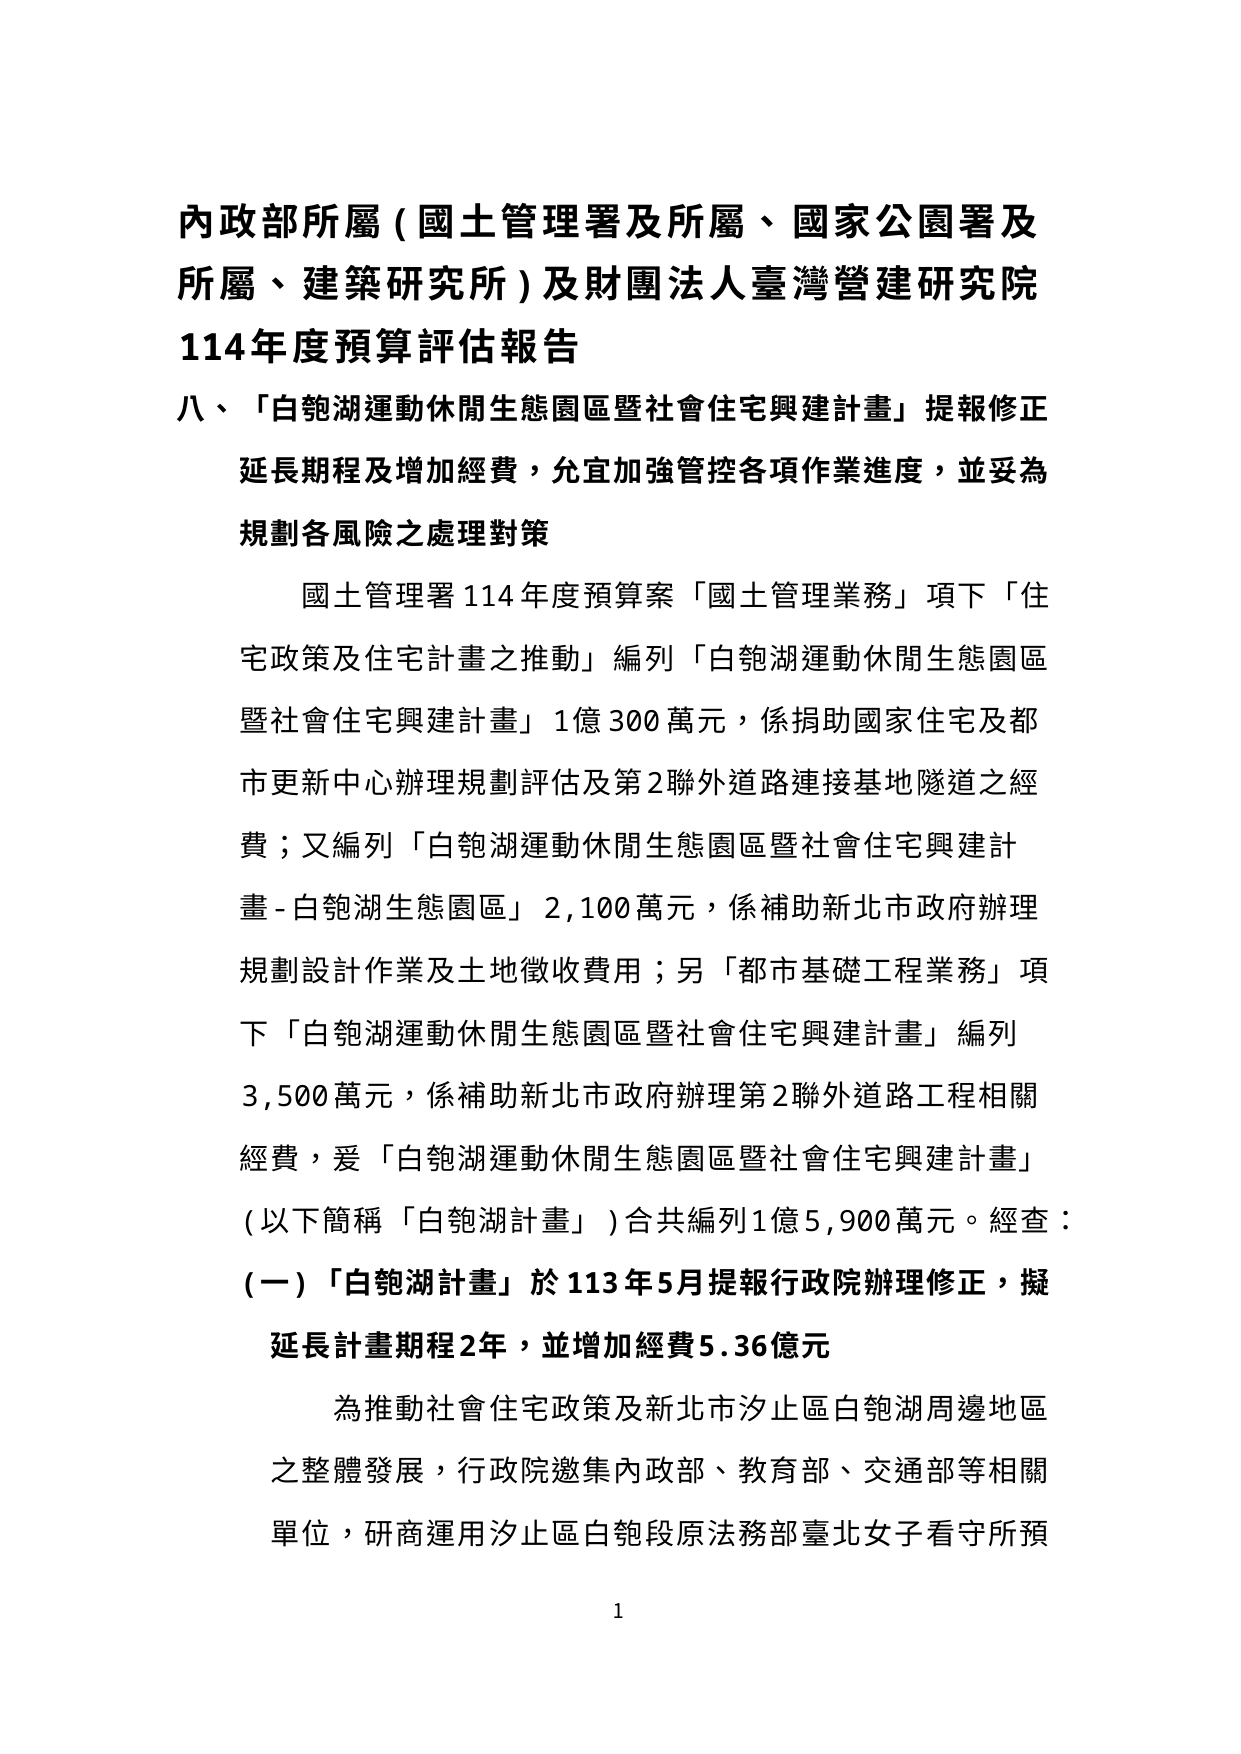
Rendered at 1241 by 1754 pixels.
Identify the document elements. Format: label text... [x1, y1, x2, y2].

text 八、「白匏湖運動休閒生態園區暨社會住宅興建計畫」提報修正延長期程及增加經費，允宜加強管控各項作業進度，並妥為規劃各風險之處理對策 [176, 365, 1061, 552]
text 國土管理署114年度預算案「國土管理業務」項下「住宅政策及住宅計畫之推動」編列「白匏湖運動休閒生態園區暨社會住宅興建計畫」1億300萬元，係捐助國家住宅及都市更新中心辦理規劃評估及第2聯外道路連接基地隧道之經費；又編列「白匏湖運動休閒生態園區暨社會住宅興建計畫-白匏湖生態園區」2,100萬元，係補助新北市政府辦理規劃設計作業及土地徵收費用；另「都市基礎工程業務」項下「白匏湖運動休閒生態園區暨社會住宅興建計畫」編列3,500萬元，係補助新北市政府辦理第2聯外道路工程相關經費，爰「白匏湖運動休閒生態園區暨社會住宅興建計畫」(以下簡稱「白匏湖計畫」)合共編列1億5,900萬元。經查： [234, 552, 1061, 1240]
text 內政部所屬(國土管理署及所屬、國家公園署及所屬、建築研究所)及財團法人臺灣營建研究院114年度預算評估報告 [176, 177, 1061, 365]
text 為推動社會住宅政策及新北市汐止區白匏湖周邊地區之整體發展，行政院邀集內政部、教育部、交通部等相關單位，研商運用汐止區白匏段原法務部臺北女子看守所預定地，並由國土管理署提出「白匏湖計畫」先導計畫，經行政院於111年10月間原則同意辦理。嗣國土管理署於112年5月提報「白匏湖計畫」，並於112年10月經行政院核定，該計畫辦理項目包括：1.規劃興辦結合日照、托嬰、托幼等社福設施之全齡友善優質社會住宅；2.打造多功能運動園區；3.規劃聯外道路串聯汐止、南港市區及國道3號，以及TOD低碳運輸拓寬高速公路陸橋；4.建置休閒生態園區、規劃設置全區步道系統，串聯整體生態休閒文創園區，計畫期程113年至117年、總經費40.2億元。復因營建物價大幅調漲、或為周邊工程、地質安全調整施工方式及配合整體規劃重新調整工期，國土管理署於113年5月提報第1次修正計畫，擬延長計畫期程2年至119年、總經費增加5.36億元至45.56億元，迄113年9月底尚未經行政院核定。 [264, 1365, 1061, 1552]
text (一)「白匏湖計畫」於113年5月提報行政院辦理修正，擬延長計畫期程2年，並增加經費5.36億元 [234, 1240, 1061, 1365]
